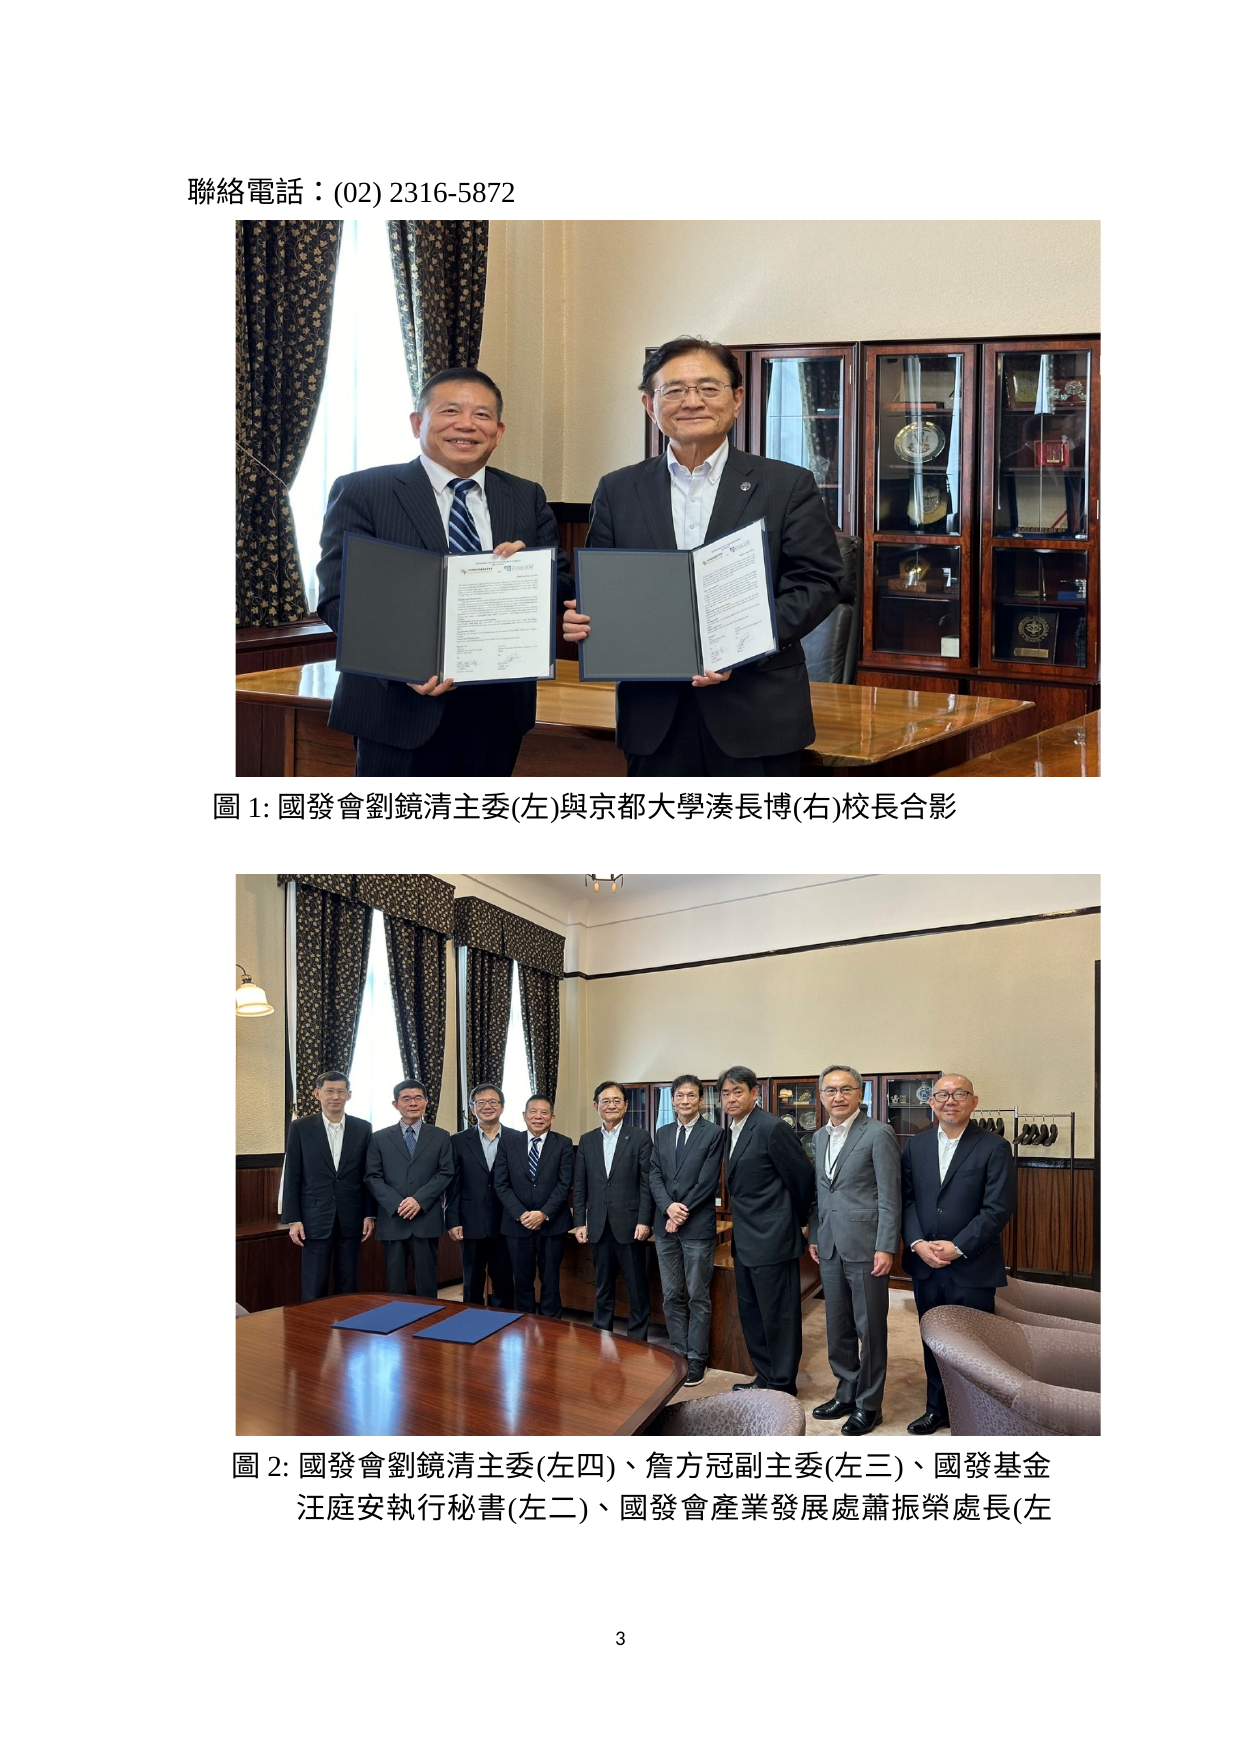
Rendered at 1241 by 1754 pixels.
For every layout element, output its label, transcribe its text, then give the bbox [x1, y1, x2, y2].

picture [235, 220, 1101, 777]
text 聯絡電話：(02) 2316-5872 [187, 162, 1053, 212]
text 圖2: 國發會劉鏡清主委(左四)、詹方冠副主委(左三)、國發基金汪庭安執行秘書(左二)、國發會產業發展處蕭振榮處長(左一)以及京都大學湊長博校長(右五)、江上雅彥副校長(右四)、京都iCAP 事業企劃部長河野修己(右三)等人共同合影 [231, 1443, 1053, 1527]
text 圖1: 國發會劉鏡清主委(左)與京都大學湊長博(右)校長合影 [187, 784, 1053, 826]
picture [235, 874, 1101, 1436]
